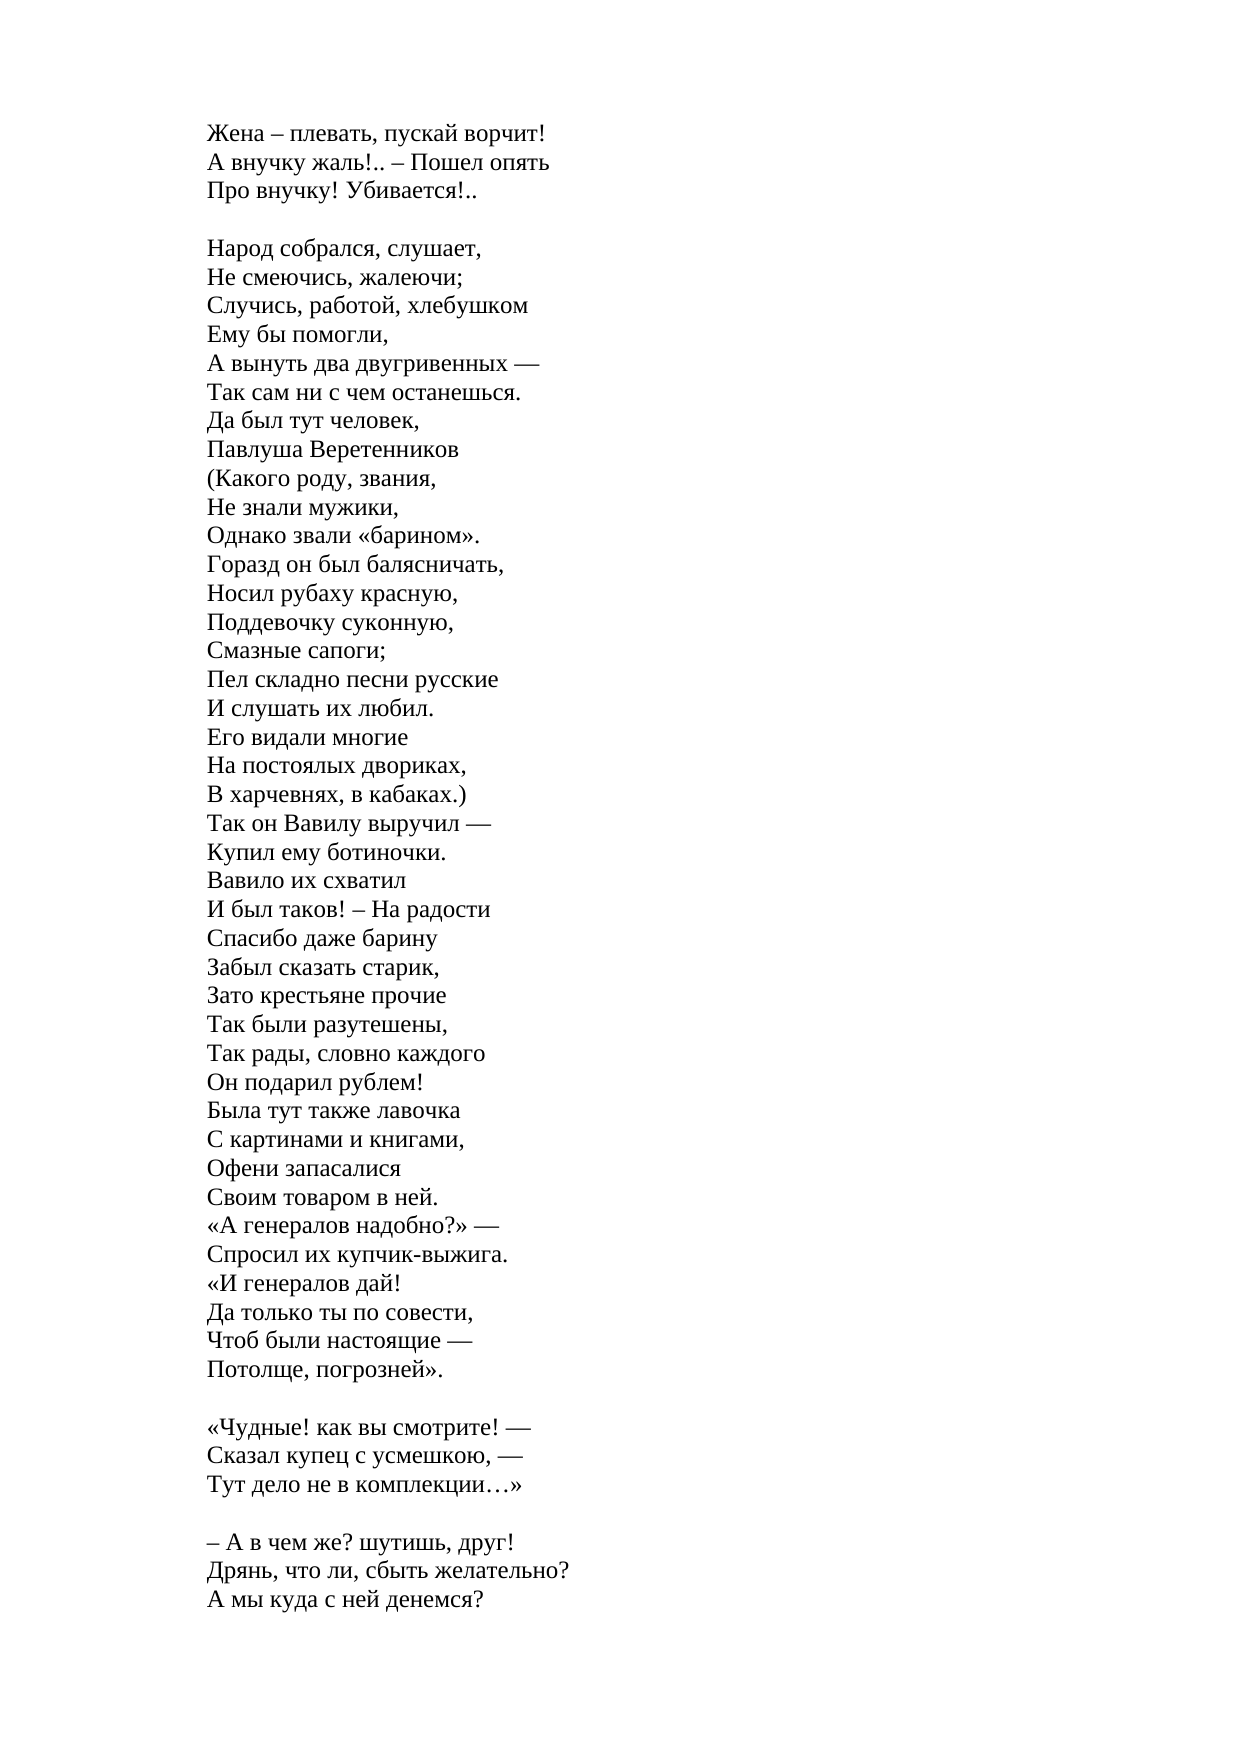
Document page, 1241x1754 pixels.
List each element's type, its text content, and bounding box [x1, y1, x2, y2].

text Павлуша Веретенников [148, 434, 1152, 463]
text А внучку жаль!.. – Пошел опять [148, 147, 1152, 176]
text А вынуть два двугривенных — [148, 348, 1152, 377]
text Забыл сказать старик, [148, 952, 1152, 981]
text Своим товаром в ней. [148, 1182, 1152, 1211]
text Не знали мужики, [148, 492, 1152, 521]
text Жена – плевать, пускай ворчит! [148, 118, 1152, 147]
text «Чудные! как вы смотрите! — [148, 1412, 1152, 1441]
text – А в чем же? шутишь, друг! [148, 1527, 1152, 1556]
text Спасибо даже барину [148, 923, 1152, 952]
text Так рады, словно каждого [148, 1038, 1152, 1067]
text И слушать их любил. [148, 693, 1152, 722]
text Однако звали «барином». [148, 521, 1152, 549]
text В харчевнях, в кабаках.) [148, 779, 1152, 808]
text Так сам ни с чем останешься. [148, 377, 1152, 406]
text И был таков! – На радости [148, 894, 1152, 923]
text (Какого роду, звания, [148, 463, 1152, 492]
text Зато крестьяне прочие [148, 981, 1152, 1009]
text Да был тут человек, [148, 406, 1152, 434]
text Купил ему ботиночки. [148, 837, 1152, 866]
text Тут дело не в комплекции…» [148, 1469, 1152, 1498]
text С картинами и книгами, [148, 1124, 1152, 1153]
text Сказал купец с усмешкою, — [148, 1441, 1152, 1469]
text Спросил их купчик-выжига. [148, 1239, 1152, 1268]
text Пел складно песни русские [148, 664, 1152, 693]
text На постоялых двориках, [148, 751, 1152, 779]
text Случись, работой, хлебушком [148, 291, 1152, 319]
text Была тут также лавочка [148, 1096, 1152, 1124]
text Дрянь, что ли, сбыть желательно? [148, 1556, 1152, 1584]
text Носил рубаху красную, [148, 578, 1152, 607]
text Поддевочку суконную, [148, 607, 1152, 636]
text Не смеючись, жалеючи; [148, 262, 1152, 291]
text Народ собрался, слушает, [148, 233, 1152, 262]
text Офени запасалися [148, 1153, 1152, 1182]
text Горазд он был балясничать, [148, 549, 1152, 578]
text А мы куда с ней денемся? [148, 1584, 1152, 1613]
text Так были разутешены, [148, 1009, 1152, 1038]
text «А генералов надобно?» — [148, 1211, 1152, 1239]
text Он подарил рублем! [148, 1067, 1152, 1096]
text Потолще, погрозней». [148, 1354, 1152, 1383]
text «И генералов дай! [148, 1268, 1152, 1297]
text Ему бы помогли, [148, 319, 1152, 348]
text Так он Вавилу выручил — [148, 808, 1152, 837]
text Смазные сапоги; [148, 636, 1152, 664]
text Его видали многие [148, 722, 1152, 751]
text Да только ты по совести, [148, 1297, 1152, 1326]
text Чтоб были настоящие — [148, 1326, 1152, 1354]
text Вавило их схватил [148, 866, 1152, 894]
text Про внучку! Убивается!.. [148, 176, 1152, 204]
